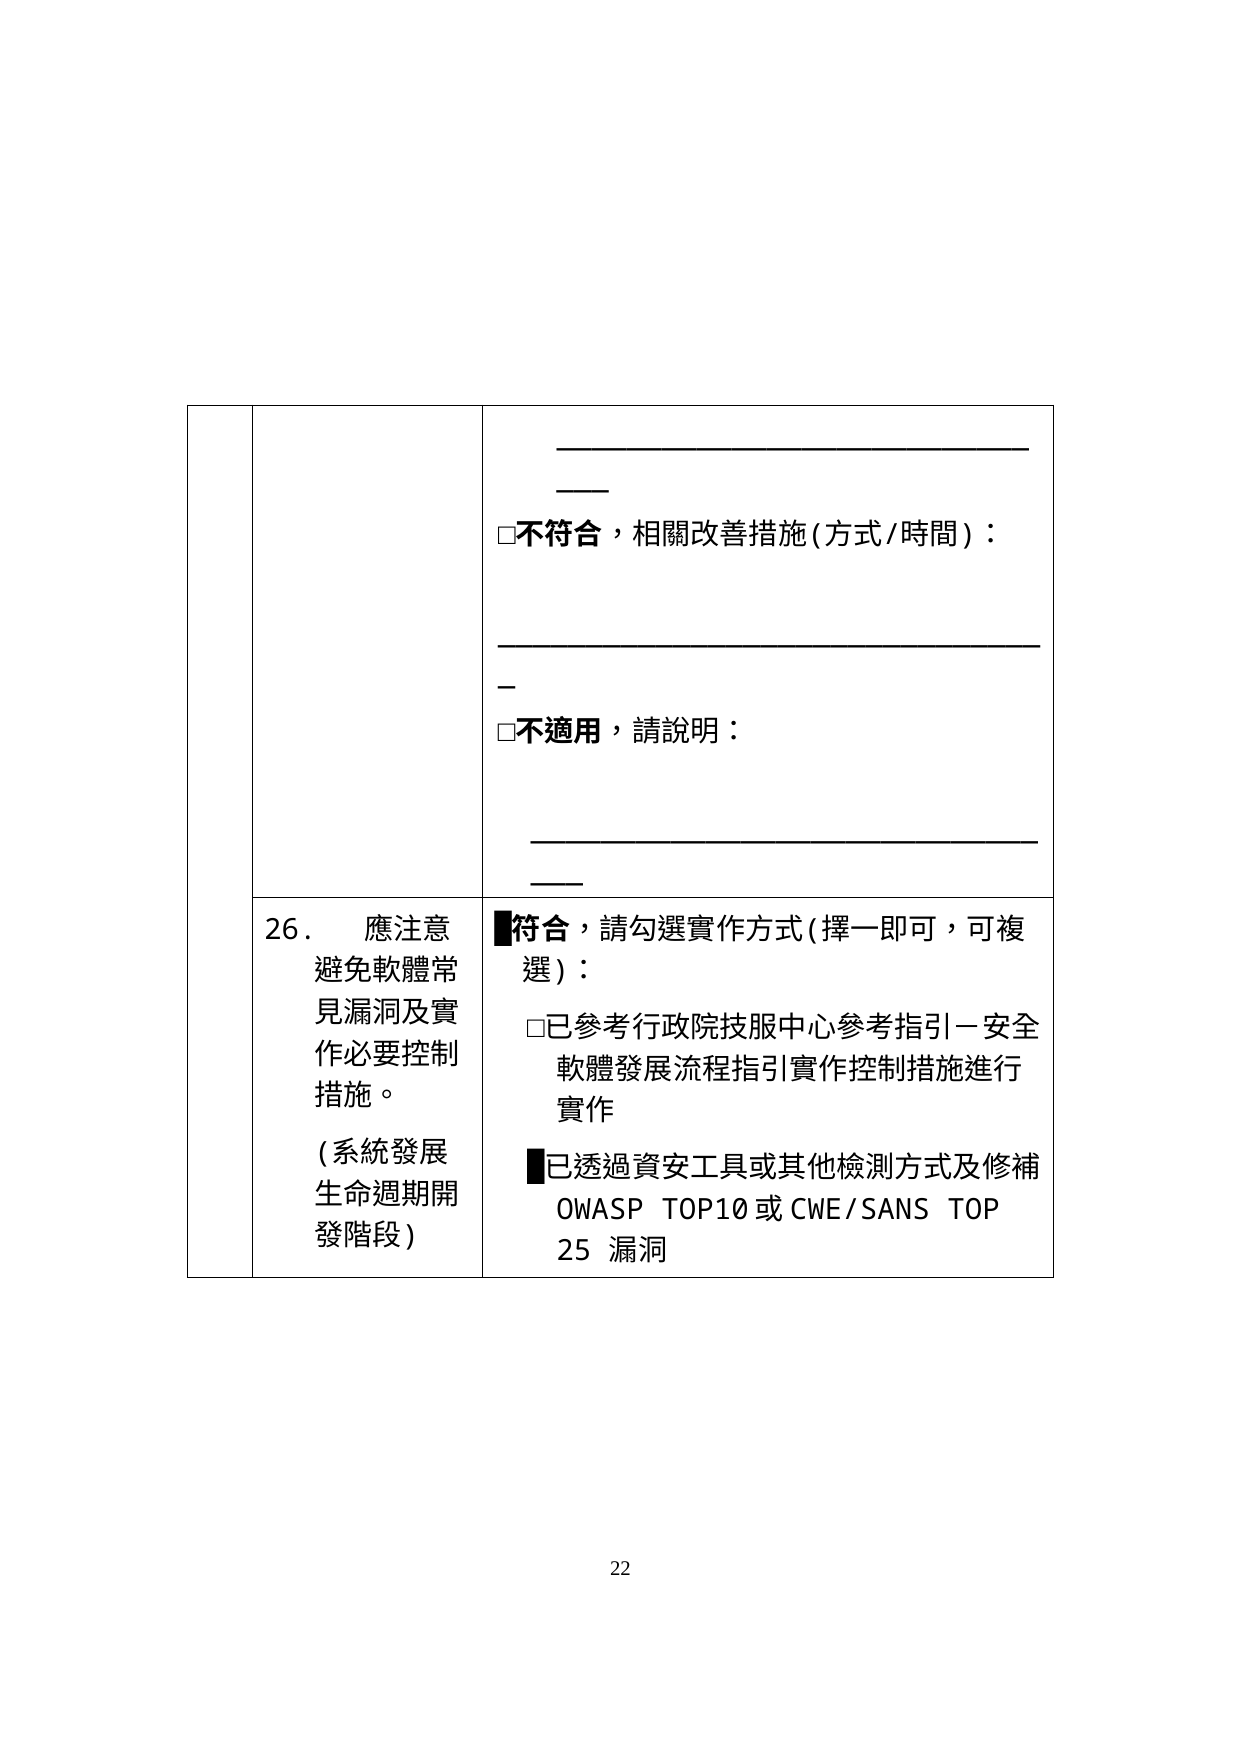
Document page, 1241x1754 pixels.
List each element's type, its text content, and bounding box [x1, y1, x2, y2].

table_cell █符合，請勾選實作方式(擇一即可，可複選)： □已參考行政院技服中心參考指引－安全軟體發展流程指引實作控制措施進行實作 █已透過資安工具或其他檢測方式及修補OWASP TOP10或CWE/SANS TOP 25 漏洞 [483, 898, 1053, 1277]
table_cell [188, 406, 252, 1277]
table_cell [253, 406, 482, 897]
table_cell 應注意避免軟體常見漏洞及實作必要控制措施。 (系統發展生命週期開發階段) [253, 898, 482, 1277]
table_cell ______________________________ □不符合，相關改善措施(方式/時間)： ________________________________ □不適用，請說明： ________________________________ [483, 406, 1053, 897]
